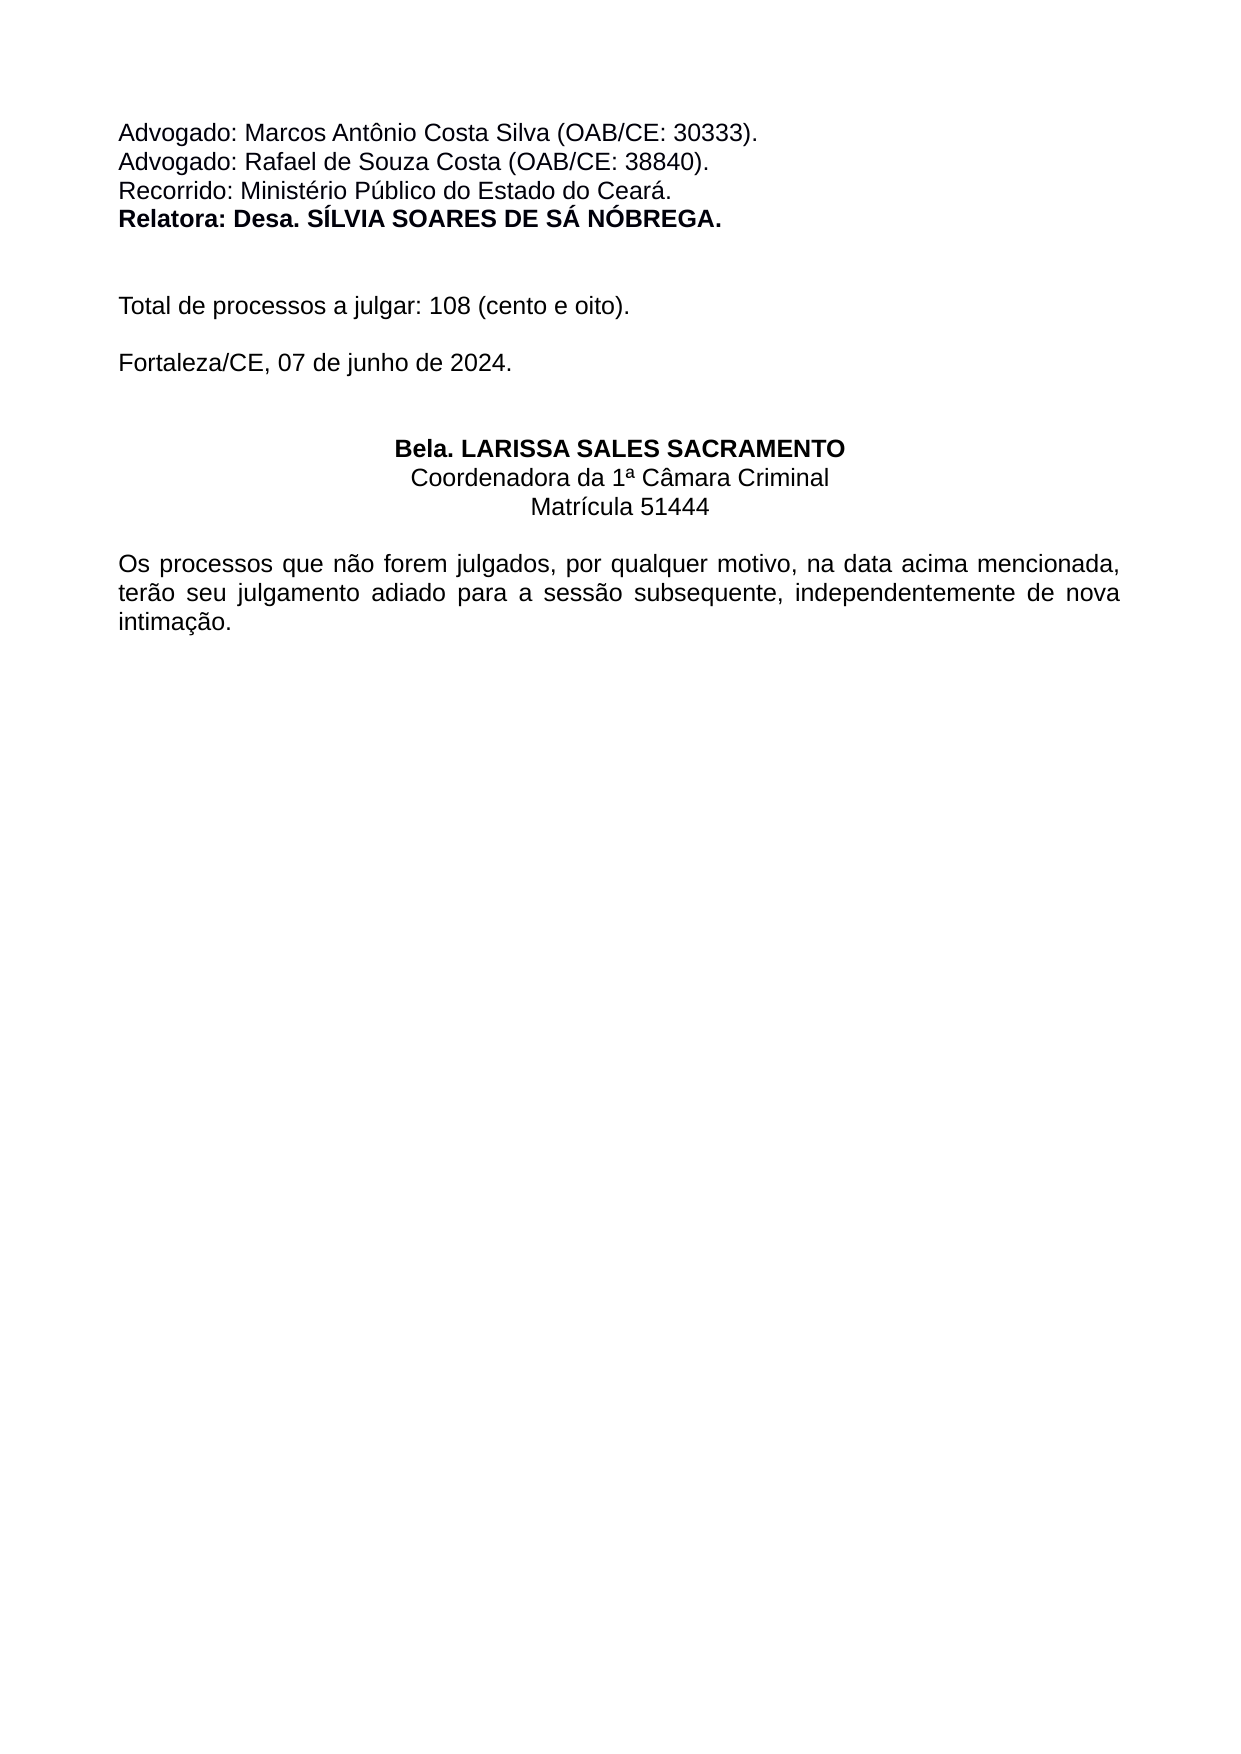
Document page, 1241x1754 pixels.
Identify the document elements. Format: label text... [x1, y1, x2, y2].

text Fortaleza/CE, 07 de junho de 2024. [118, 348, 1122, 377]
text Coordenadora da 1ª Câmara Criminal [118, 463, 1122, 492]
text Advogado: Rafael de Souza Costa (OAB/CE: 38840). [118, 147, 1122, 176]
text Matrícula 51444 [118, 492, 1122, 521]
text Relatora: Desa. SÍLVIA SOARES DE SÁ NÓBREGA. [118, 204, 1122, 233]
text Recorrido: Ministério Público do Estado do Ceará. [118, 176, 1122, 204]
text Bela. LARISSA SALES SACRAMENTO [118, 434, 1122, 463]
text Os processos que não forem julgados, por qualquer motivo, na data acima mencionada, terão seu julgamento adiado para a sessão subsequente, independentemente de nova intimação. [118, 549, 1122, 636]
text Total de processos a julgar: 108 (cento e oito). [118, 291, 1122, 319]
text Advogado: Marcos Antônio Costa Silva (OAB/CE: 30333). [118, 118, 1122, 147]
